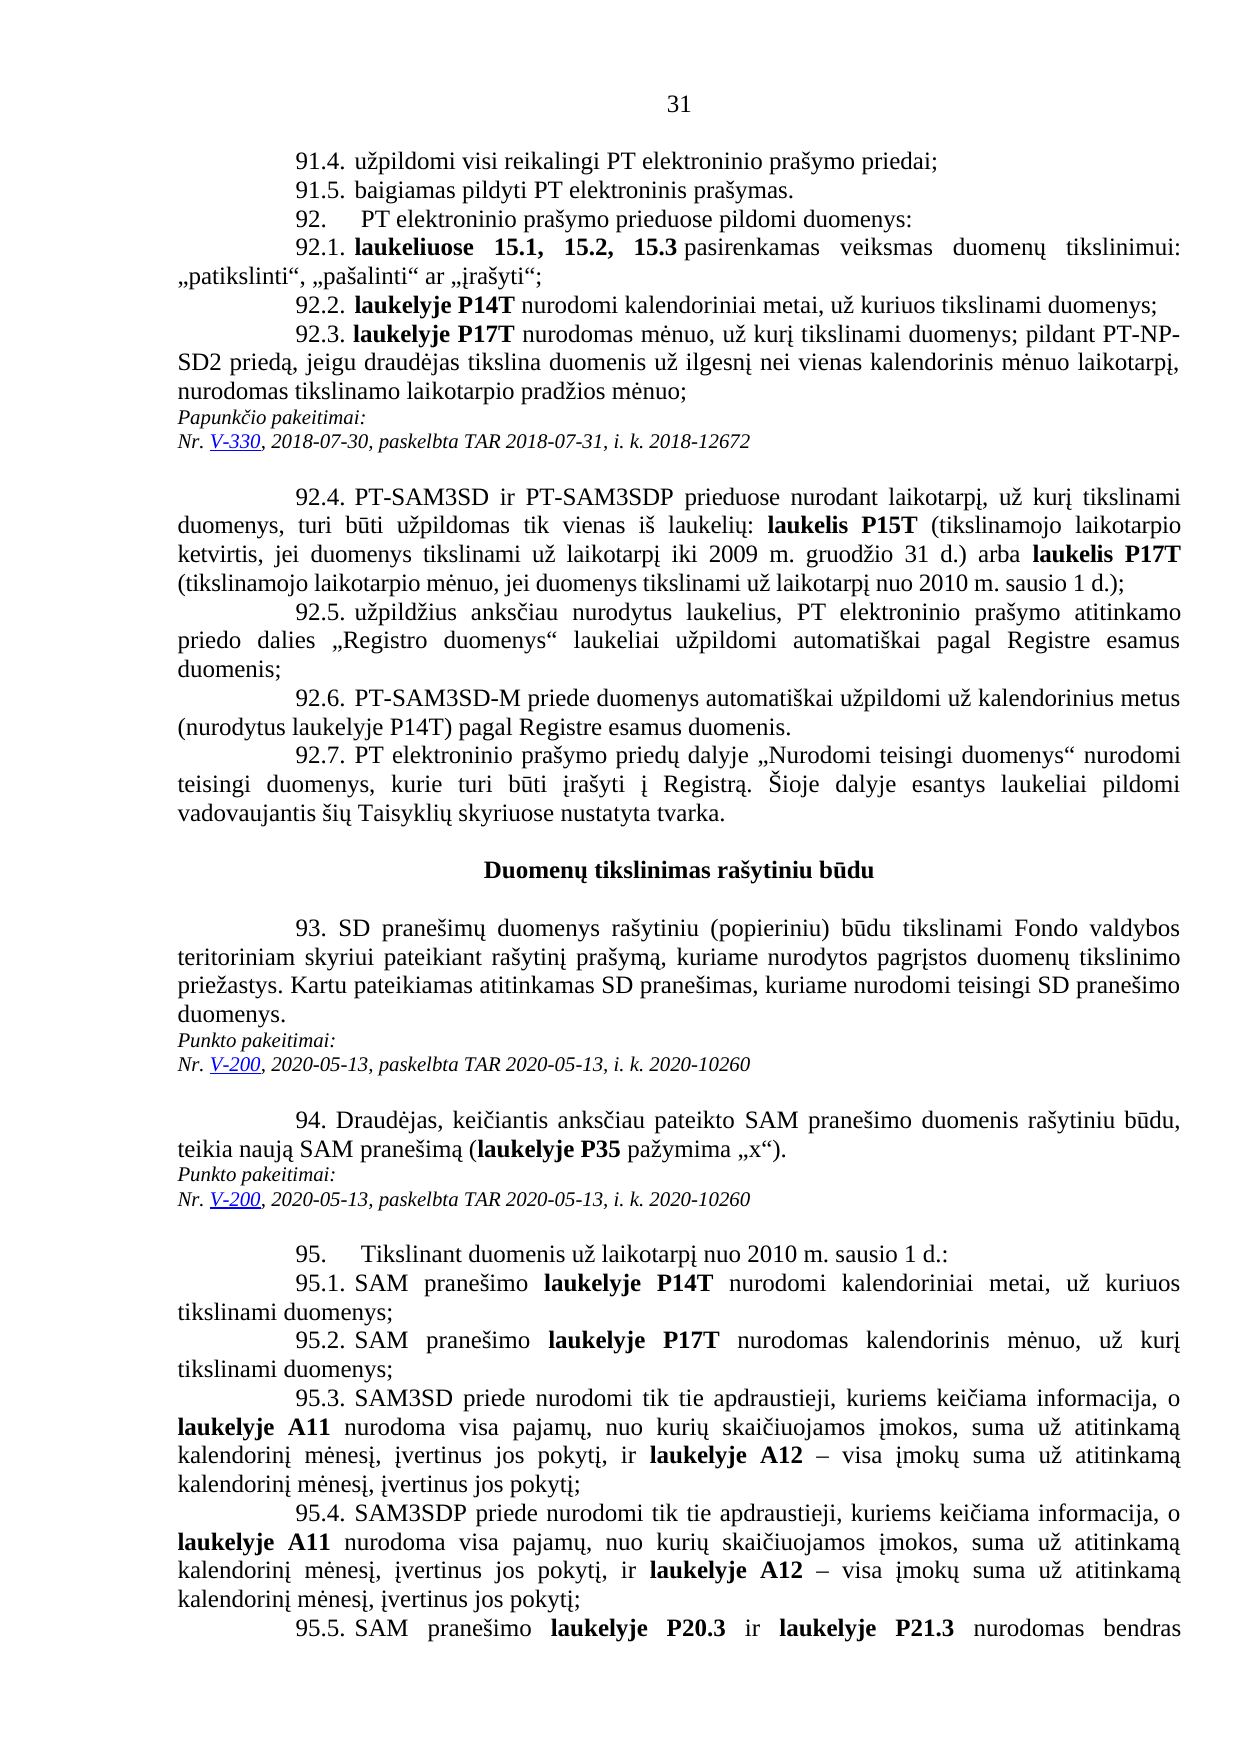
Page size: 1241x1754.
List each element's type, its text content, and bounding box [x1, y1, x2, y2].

text 94. Draudėjas, keičiantis anksčiau pateikto SAM pranešimo duomenis rašytiniu būdu, teikia naują SAM pranešimą (laukelyje P35 pažymima „x“). [177, 1105, 1181, 1162]
text 92.4. PT-SAM3SD ir PT-SAM3SDP prieduose nurodant laikotarpį, už kurį tikslinami duomenys, turi būti užpildomas tik vienas iš laukelių: laukelis P15T (tikslinamojo laikotarpio ketvirtis, jei duomenys tikslinami už laikotarpį iki 2009 m. gruodžio 31 d.) arba laukelis P17T (tikslinamojo laikotarpio mėnuo, jei duomenys tikslinami už laikotarpį nuo 2010 m. sausio 1 d.); [177, 482, 1181, 597]
text 92.2. laukelyje P14T nurodomi kalendoriniai metai, už kuriuos tikslinami duomenys; [177, 290, 1181, 319]
text 92. PT elektroninio prašymo prieduose pildomi duomenys: [177, 204, 1181, 232]
text Punkto pakeitimai: [177, 1028, 1181, 1052]
text Punkto pakeitimai: [177, 1162, 1181, 1186]
text 92.5. užpildžius anksčiau nurodytus laukelius, PT elektroninio prašymo atitinkamo priedo dalies „Registro duomenys“ laukeliai užpildomi automatiškai pagal Registre esamus duomenis; [177, 597, 1181, 683]
text 92.3. laukelyje P17T nurodomas mėnuo, už kurį tikslinami duomenys; pildant PT-NP-SD2 priedą, jeigu draudėjas tikslina duomenis už ilgesnį nei vienas kalendorinis mėnuo laikotarpį, nurodomas tikslinamo laikotarpio pradžios mėnuo; [177, 319, 1181, 405]
text 91.5. baigiamas pildyti PT elektroninis prašymas. [177, 175, 1181, 204]
text 95.4. SAM3SDP priede nurodomi tik tie apdraustieji, kuriems keičiama informacija, o laukelyje A11 nurodoma visa pajamų, nuo kurių skaičiuojamos įmokos, suma už atitinkamą kalendorinį mėnesį, įvertinus jos pokytį, ir laukelyje A12 – visa įmokų suma už atitinkamą kalendorinį mėnesį, įvertinus jos pokytį; [177, 1498, 1181, 1613]
text 95.5. SAM pranešimo laukelyje P20.3 ir laukelyje P21.3 nurodomas bendras [177, 1613, 1181, 1642]
text 95. Tikslinant duomenis už laikotarpį nuo 2010 m. sausio 1 d.: [177, 1239, 1181, 1268]
text 95.2. SAM pranešimo laukelyje P17T nurodomas kalendorinis mėnuo, už kurį tikslinami duomenys; [177, 1326, 1181, 1383]
text Nr. V-200, 2020-05-13, paskelbta TAR 2020-05-13, i. k. 2020-10260 [177, 1052, 1181, 1076]
text 92.7. PT elektroninio prašymo priedų dalyje „Nurodomi teisingi duomenys“ nurodomi teisingi duomenys, kurie turi būti įrašyti į Registrą. Šioje dalyje esantys laukeliai pildomi vadovaujantis šių Taisyklių skyriuose nustatyta tvarka. [177, 741, 1181, 827]
text Papunkčio pakeitimai: [177, 405, 1181, 429]
text 95.1. SAM pranešimo laukelyje P14T nurodomi kalendoriniai metai, už kuriuos tikslinami duomenys; [177, 1268, 1181, 1326]
text Duomenų tikslinimas rašytiniu būdu [177, 856, 1181, 884]
text 92.1. laukeliuose 15.1, 15.2, 15.3 pasirenkamas veiksmas duomenų tikslinimui: „patikslinti“, „pašalinti“ ar „įrašyti“; [177, 232, 1181, 290]
text 95.3. SAM3SD priede nurodomi tik tie apdraustieji, kuriems keičiama informacija, o laukelyje A11 nurodoma visa pajamų, nuo kurių skaičiuojamos įmokos, suma už atitinkamą kalendorinį mėnesį, įvertinus jos pokytį, ir laukelyje A12 – visa įmokų suma už atitinkamą kalendorinį mėnesį, įvertinus jos pokytį; [177, 1383, 1181, 1498]
text 93. SD pranešimų duomenys rašytiniu (popieriniu) būdu tikslinami Fondo valdybos teritoriniam skyriui pateikiant rašytinį prašymą, kuriame nurodytos pagrįstos duomenų tikslinimo priežastys. Kartu pateikiamas atitinkamas SD pranešimas, kuriame nurodomi teisingi SD pranešimo duomenys. [177, 913, 1181, 1028]
text 91.4. užpildomi visi reikalingi PT elektroninio prašymo priedai; [177, 146, 1181, 175]
text Nr. V-330, 2018-07-30, paskelbta TAR 2018-07-31, i. k. 2018-12672 [177, 429, 1181, 453]
text Nr. V-200, 2020-05-13, paskelbta TAR 2020-05-13, i. k. 2020-10260 [177, 1186, 1181, 1211]
text 92.6. PT-SAM3SD-M priede duomenys automatiškai užpildomi už kalendorinius metus (nurodytus laukelyje P14T) pagal Registre esamus duomenis. [177, 683, 1181, 741]
